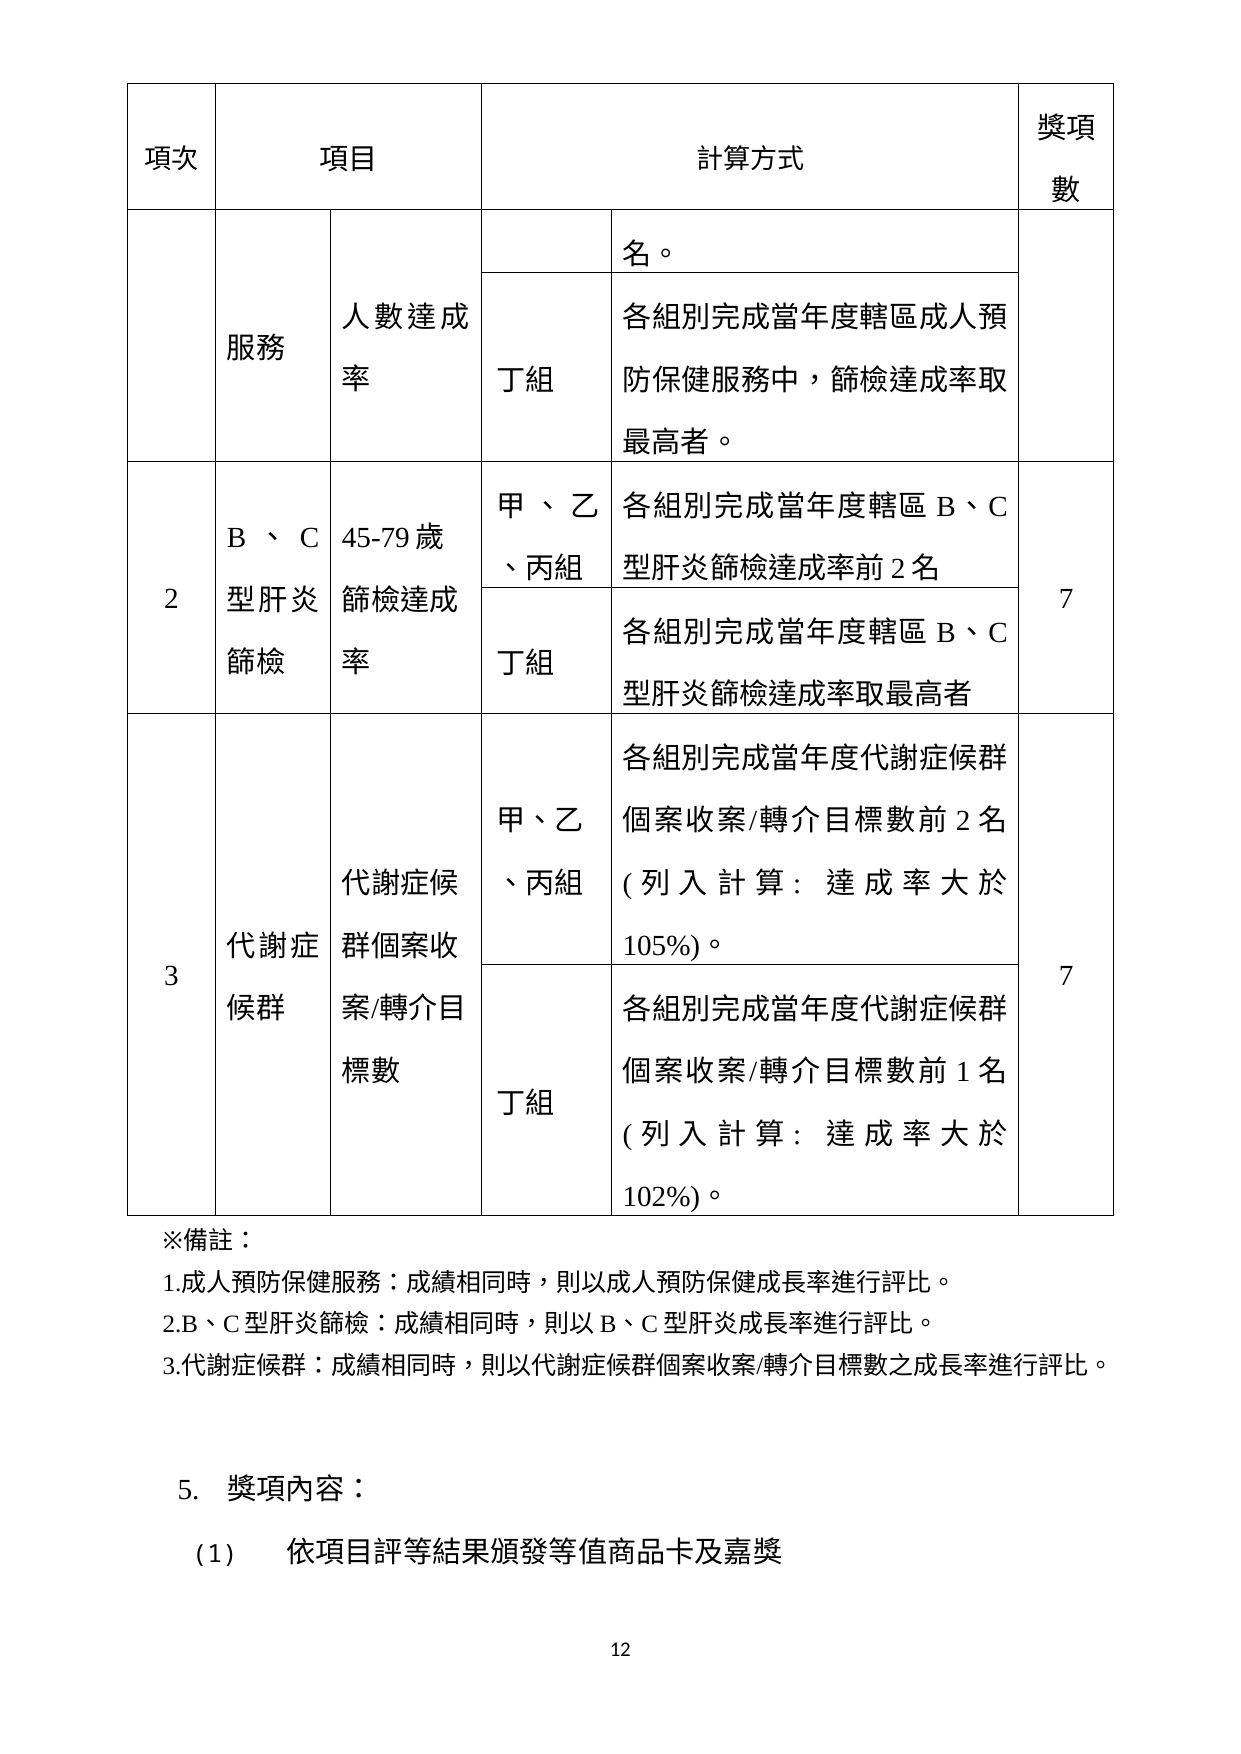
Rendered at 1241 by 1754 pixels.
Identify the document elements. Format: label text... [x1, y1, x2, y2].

table_cell 人數達成率 [331, 210, 481, 461]
text 3.代謝症候群：成績相同時，則以代謝症候群個案收案/轉介目標數之成長率進行評比。 [162, 1341, 1137, 1383]
table_cell 3 [128, 714, 215, 1215]
table_cell 各組別完成當年度代謝症候群個案收案/轉介目標數前1名(列入計算: 達成率大於102%)。 [612, 965, 1018, 1215]
table_cell 甲、乙 、丙組 [482, 462, 611, 587]
table_cell 7 [1019, 462, 1113, 713]
list 獎項內容： [177, 1445, 1122, 1508]
list 依項目評等結果頒發等值商品卡及嘉獎 [192, 1508, 1122, 1570]
table_cell [1019, 210, 1113, 461]
table_cell 代謝症候群個案收案/轉介目標數 [331, 714, 481, 1215]
table_cell [482, 210, 611, 272]
table_cell 各組別完成當年度轄區B、C型肝炎篩檢達成率前2名 [612, 462, 1018, 587]
table_cell 代謝症候群 [216, 714, 330, 1215]
text ※備註： [162, 1216, 1137, 1258]
text 2.B、C型肝炎篩檢：成績相同時，則以B、C型肝炎成長率進行評比。 [162, 1299, 1137, 1341]
table_cell B、C型肝炎篩檢 [216, 462, 330, 713]
table_header 項次 [128, 84, 215, 209]
table_cell 甲、乙 、丙組 [482, 714, 611, 964]
table_cell 丁組 [482, 965, 611, 1215]
table_cell 丁組 [482, 588, 611, 713]
table_cell 7 [1019, 714, 1113, 1215]
table_cell 名。 [612, 210, 1018, 272]
table_cell 各組別完成當年度轄區成人預防保健服務中，篩檢達成率取最高者。 [612, 273, 1018, 461]
table_header 計算方式 [482, 84, 1018, 209]
table_cell 丁組 [482, 273, 611, 461]
table_header 獎項數 [1019, 84, 1113, 209]
table_cell 45-79歲篩檢達成率 [331, 462, 481, 713]
table_cell 各組別完成當年度轄區B、C型肝炎篩檢達成率取最高者 [612, 588, 1018, 713]
table_cell 各組別完成當年度代謝症候群個案收案/轉介目標數前2名(列入計算: 達成率大於105%)。 [612, 714, 1018, 964]
table_header 項目 [216, 84, 481, 209]
table_cell 2 [128, 462, 215, 713]
table_cell 服務 [216, 210, 330, 461]
text 1.成人預防保健服務：成績相同時，則以成人預防保健成長率進行評比。 [162, 1258, 1137, 1299]
table_cell [128, 210, 215, 461]
